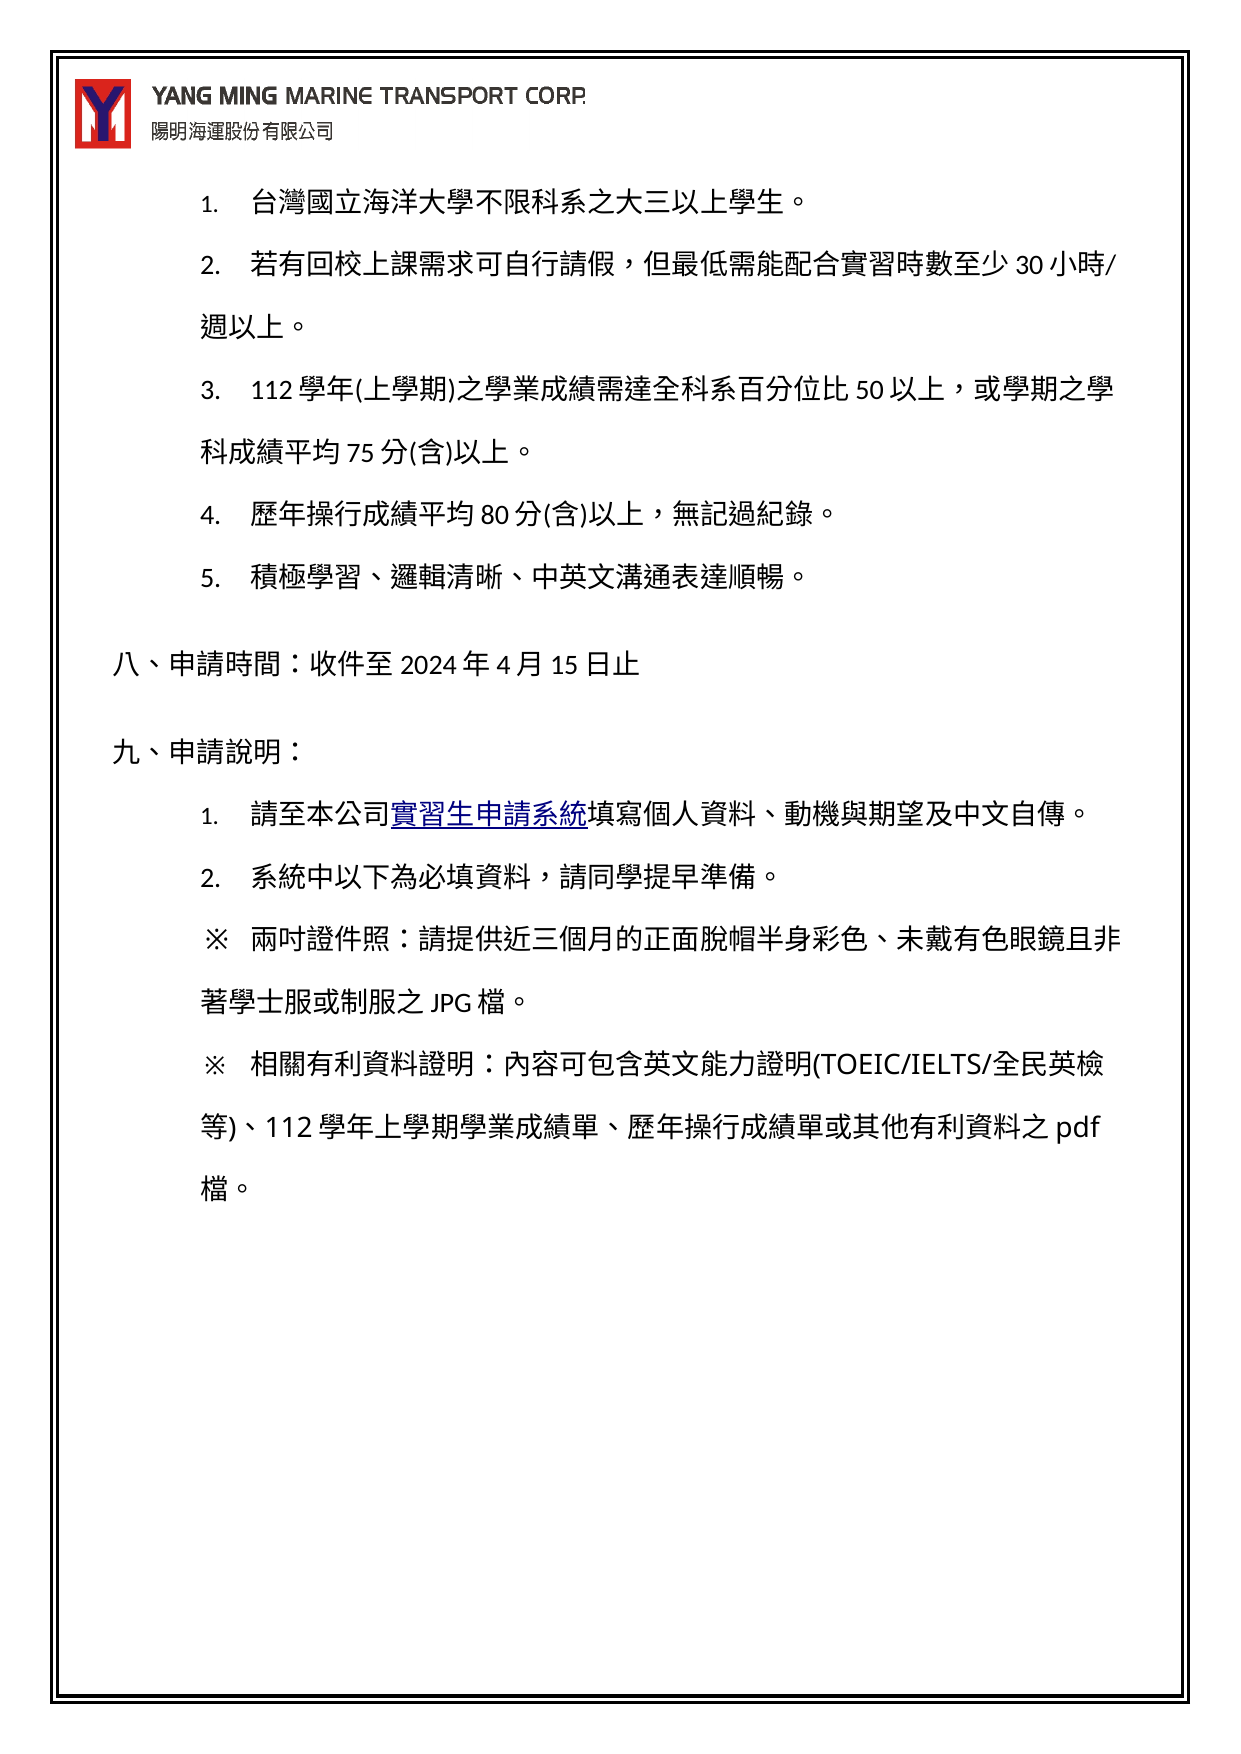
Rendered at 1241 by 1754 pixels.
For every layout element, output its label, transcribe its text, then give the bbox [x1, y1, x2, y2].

list 若有回校上課需求可自行請假，但最低需能配合實習時數至少30小時/週以上。 [200, 221, 1128, 346]
text 九、申請說明： [112, 708, 1128, 771]
list 台灣國立海洋大學不限科系之大三以上學生。 [200, 158, 1128, 221]
list 兩吋證件照：請提供近三個月的正面脫帽半身彩色、未戴有色眼鏡且非著學士服或制服之JPG檔。 [200, 896, 1128, 1021]
list 請至本公司實習生申請系統填寫個人資料、動機與期望及中文自傳。 [200, 771, 1128, 833]
list 積極學習、邏輯清晰、中英文溝通表達順暢。 [200, 533, 1128, 596]
list 系統中以下為必填資料，請同學提早準備。 [200, 833, 1128, 896]
list 相關有利資料證明：內容可包含英文能力證明(TOEIC/IELTS/全民英檢等)、112學年上學期學業成績單、歷年操行成績單或其他有利資料之pdf檔。 [200, 1021, 1128, 1208]
list 112學年(上學期)之學業成績需達全科系百分位比50以上，或學期之學科成績平均75分(含)以上。 [200, 346, 1128, 471]
text 八、申請時間：收件至 2024年4月15日止 [112, 621, 1128, 683]
list 歷年操行成績平均80分(含)以上，無記過紀錄。 [200, 471, 1128, 533]
